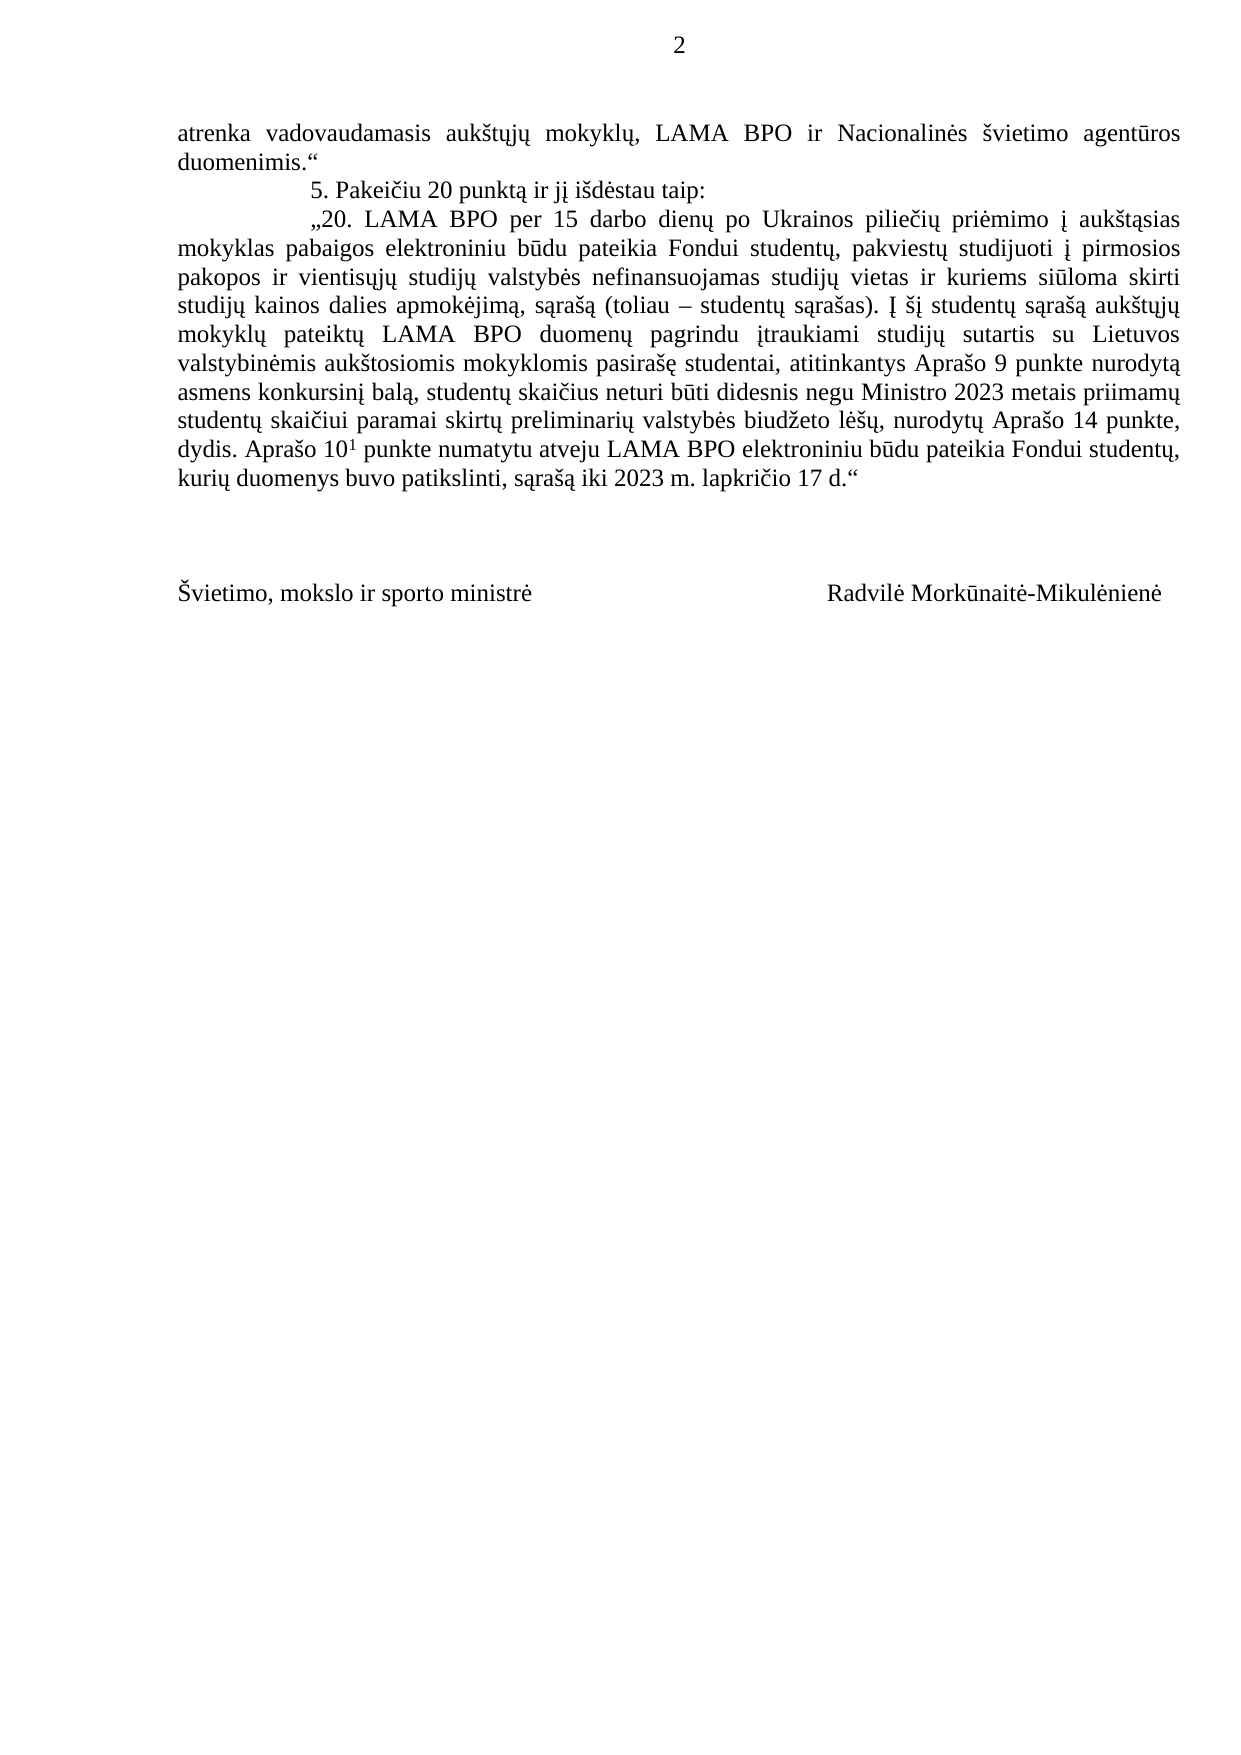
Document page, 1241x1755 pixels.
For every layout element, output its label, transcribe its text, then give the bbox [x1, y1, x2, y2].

text atrenka vadovaudamasis aukštųjų mokyklų, LAMA BPO ir Nacionalinės švietimo agentūros duomenimis.“ [177, 118, 1181, 176]
text „20. LAMA BPO per 15 darbo dienų po Ukrainos piliečių priėmimo į aukštąsias mokyklas pabaigos elektroniniu būdu pateikia Fondui studentų, pakviestų studijuoti į pirmosios pakopos ir vientisųjų studijų valstybės nefinansuojamas studijų vietas ir kuriems siūloma skirti studijų kainos dalies apmokėjimą, sąrašą (toliau – studentų sąrašas). Į šį studentų sąrašą aukštųjų mokyklų pateiktų LAMA BPO duomenų pagrindu įtraukiami studijų sutartis su Lietuvos valstybinėmis aukštosiomis mokyklomis pasirašę studentai, atitinkantys Aprašo 9 punkte nurodytą asmens konkursinį balą, studentų skaičius neturi būti didesnis negu Ministro 2023 metais priimamų studentų skaičiui paramai skirtų preliminarių valstybės biudžeto lėšų, nurodytų Aprašo 14 punkte, dydis. Aprašo 101 punkte numatytu atveju LAMA BPO elektroniniu būdu pateikia Fondui studentų, kurių duomenys buvo patikslinti, sąrašą iki 2023 m. lapkričio 17 d.“ [177, 204, 1181, 492]
text 5. Pakeičiu 20 punktą ir jį išdėstau taip: [177, 176, 1181, 204]
text Švietimo, mokslo ir sporto ministrė Radvilė Morkūnaitė-Mikulėnienė [177, 578, 1181, 607]
